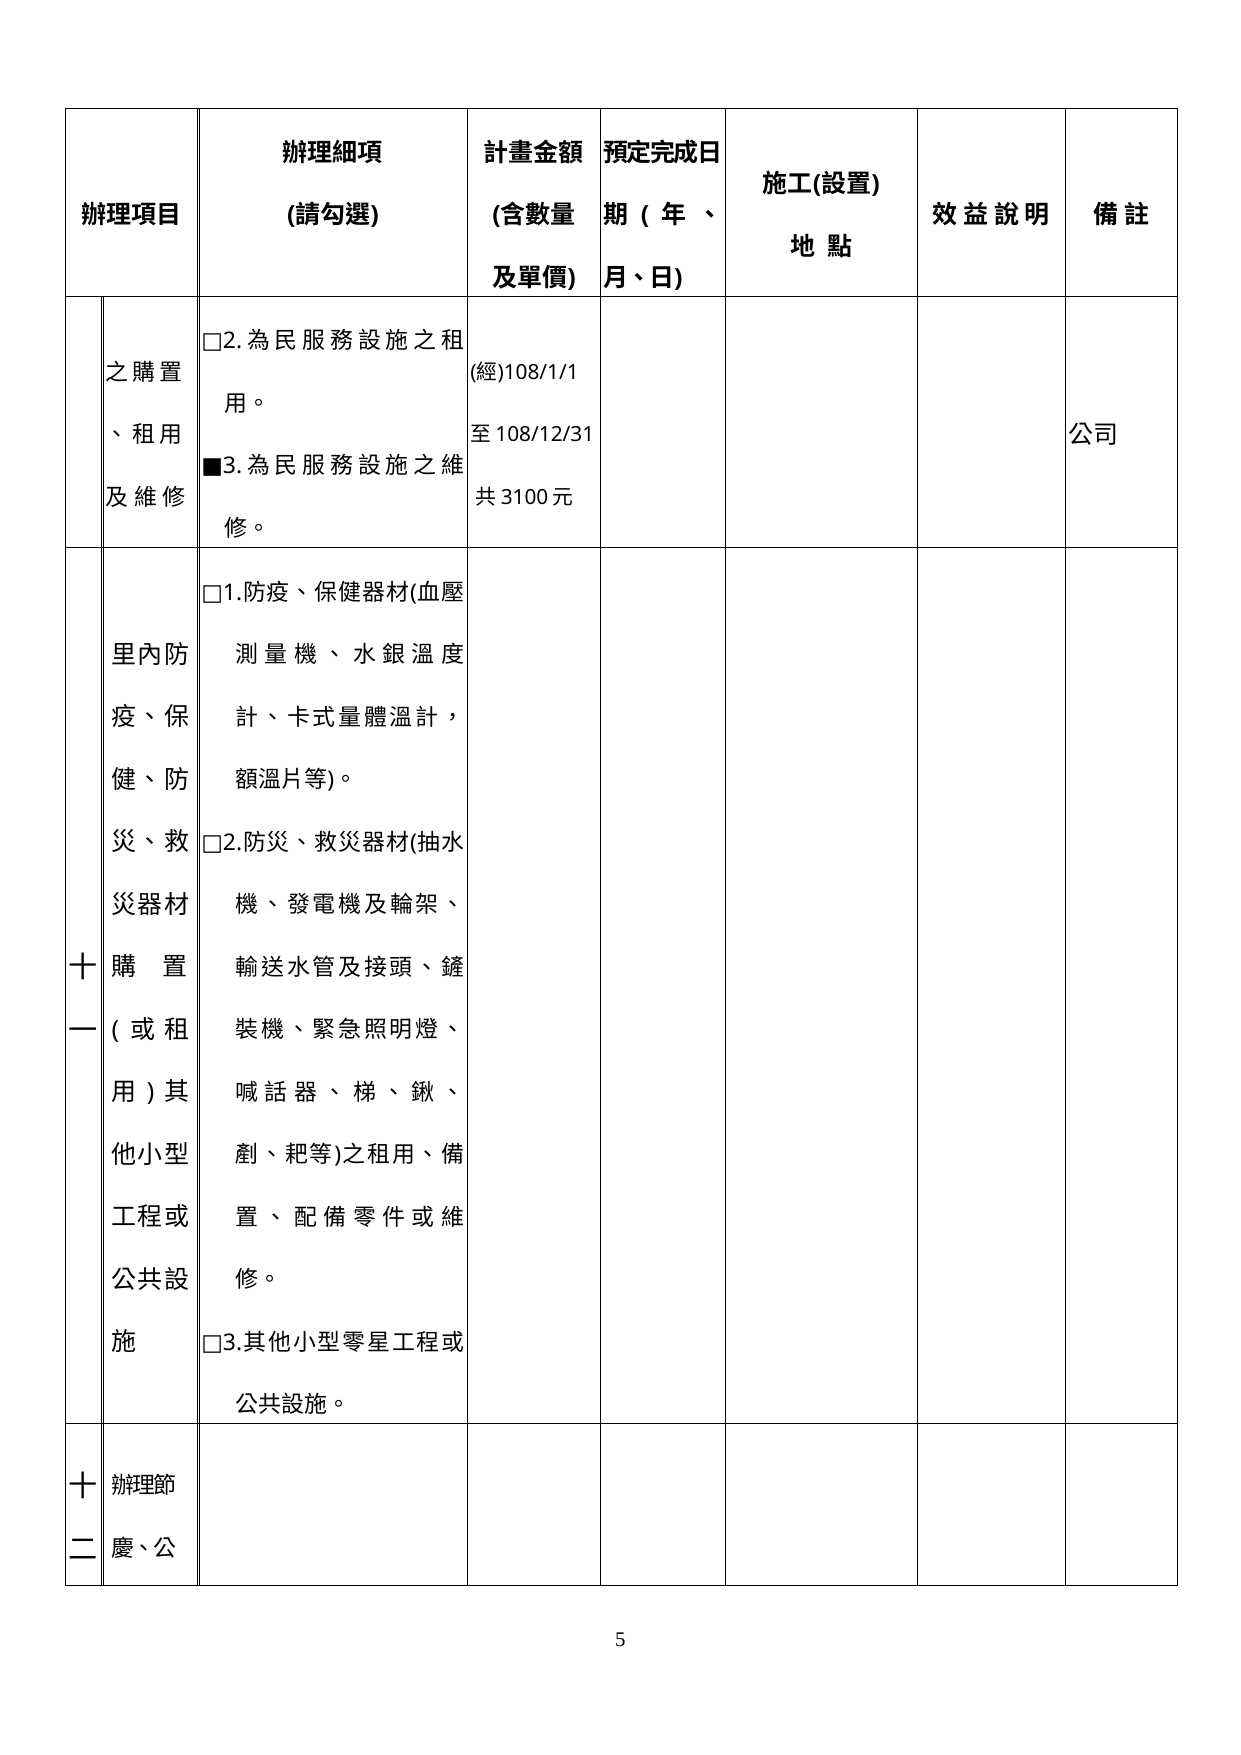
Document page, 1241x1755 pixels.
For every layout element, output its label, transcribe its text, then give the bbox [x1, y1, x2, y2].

table_cell 十一 [66, 548, 101, 1423]
table_cell [726, 297, 917, 547]
table_cell 里內防疫、保健、防災、救災器材購置(或租用)其他小型工程或公共設施 [104, 548, 197, 1423]
table_cell [468, 1424, 600, 1585]
table_cell [918, 548, 1065, 1423]
table_header 施工(設置) 地 點 [726, 109, 917, 296]
table_cell [601, 1424, 725, 1585]
table_header 備 註 [1066, 109, 1177, 296]
table_cell □1.防疫、保健器材(血壓測量機、水銀溫度計、卡式量體溫計，額溫片等)。 □2.防災、救災器材(抽水機、發電機及輪架、輸送水管及接頭、鏟裝機、緊急照明燈、喊話器、梯、鍬、剷、耙等)之租用、備置、配備零件或維修。 □3.其他小型零星工程或公共設施。 [200, 548, 467, 1423]
table_header 計畫金額 (含數量 及單價) [468, 109, 600, 296]
table_cell [726, 548, 917, 1423]
table_header 預定完成日期(年、月、日) [601, 109, 725, 296]
table_cell 辦理節慶、公 [104, 1424, 197, 1585]
table_header 效 益 說 明 [918, 109, 1065, 296]
table_cell (經)108/1/1至108/12/31 共3100元 [468, 297, 600, 547]
table_cell [1066, 548, 1177, 1423]
table_cell [601, 548, 725, 1423]
table_header 辦理項目 [66, 109, 197, 296]
table_cell [468, 548, 600, 1423]
table_cell [1066, 1424, 1177, 1585]
table_cell [918, 297, 1065, 547]
table_cell [918, 1424, 1065, 1585]
table_cell [601, 297, 725, 547]
table_cell 公司 [1066, 297, 1177, 547]
table_cell □2.為民服務設施之租用。 ■3.為民服務設施之維修。 [200, 297, 467, 547]
table_cell [200, 1424, 467, 1585]
table_cell [726, 1424, 917, 1585]
table_header 辦理細項 (請勾選) [200, 109, 467, 296]
table_cell 之 購 置 、 租 用 及 維 修 [104, 297, 197, 547]
table_cell [66, 297, 101, 547]
table_cell 十二 [66, 1424, 101, 1585]
